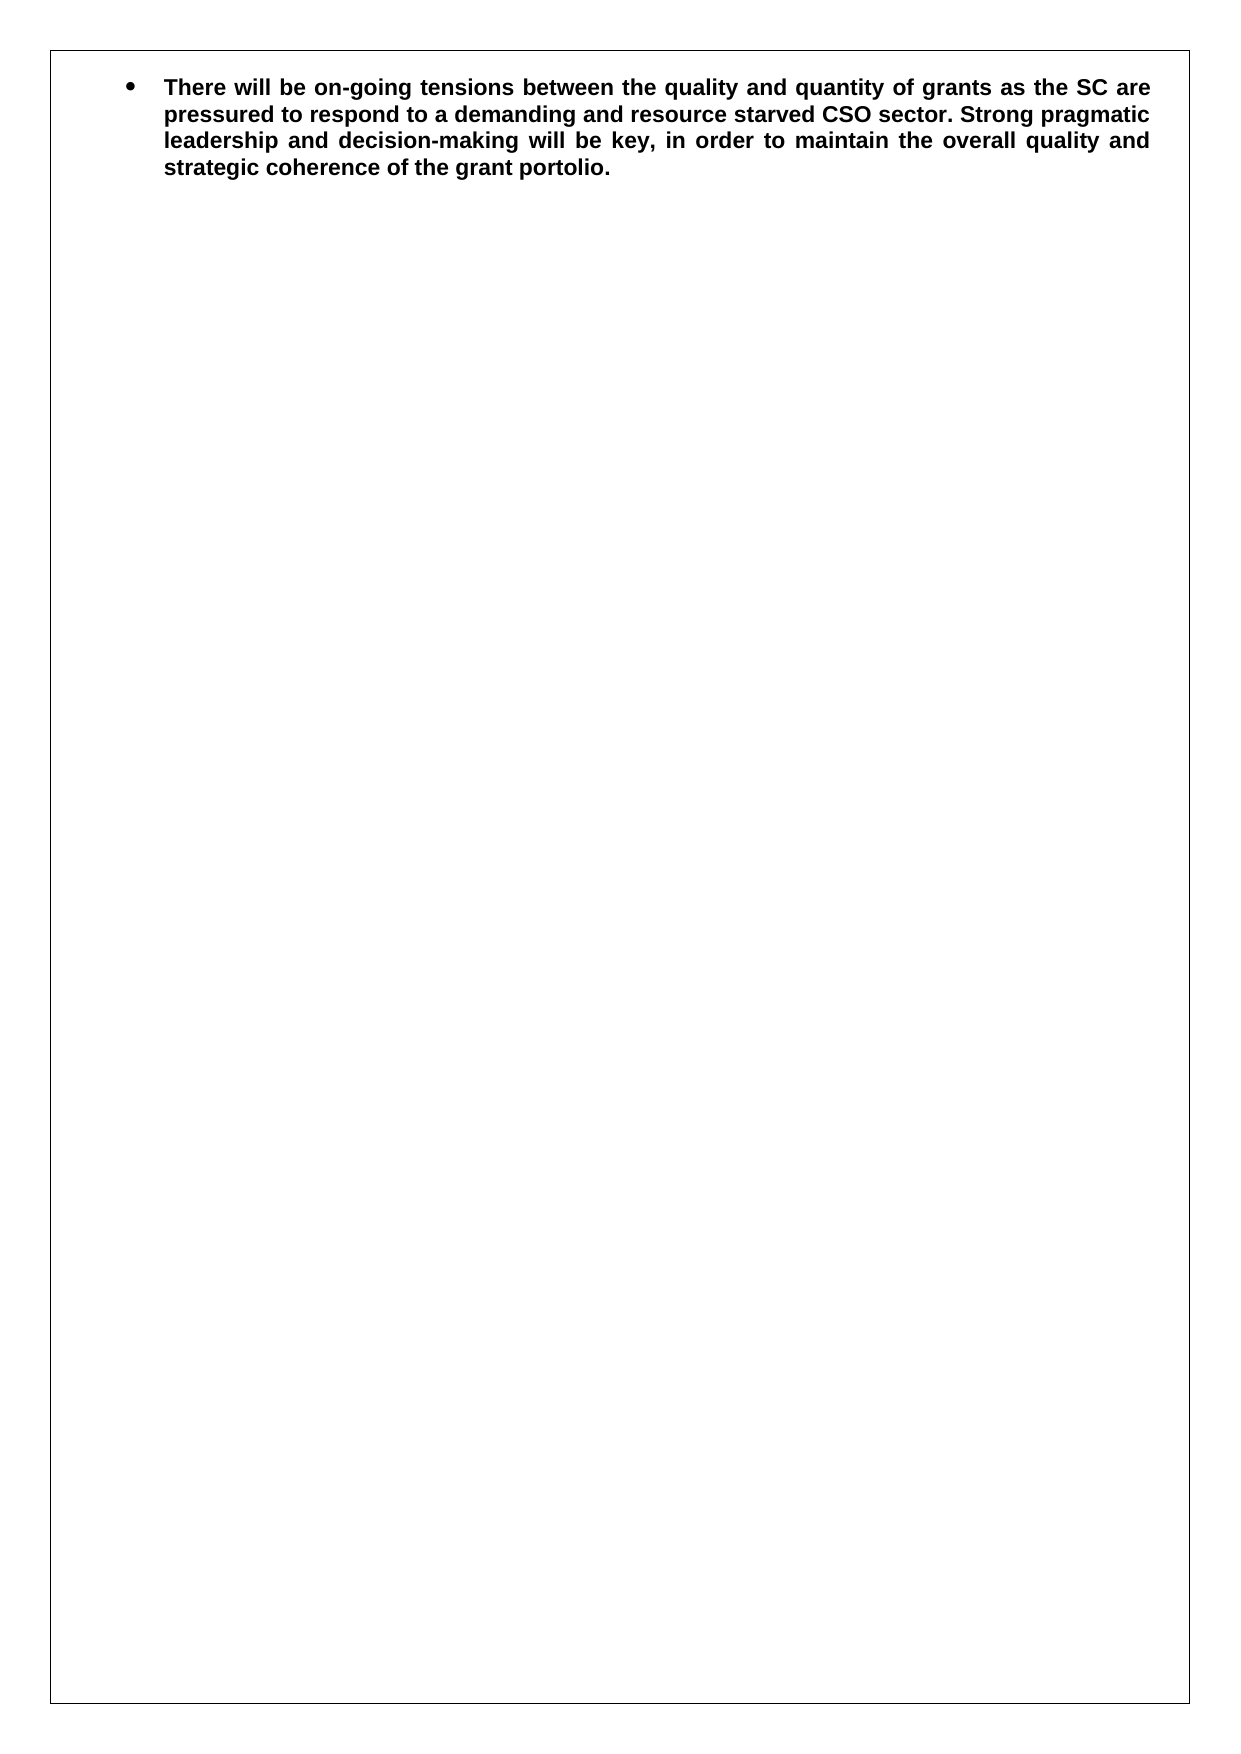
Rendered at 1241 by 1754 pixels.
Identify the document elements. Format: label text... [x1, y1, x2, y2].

list There will be on-going tensions between the quality and quantity of grants as the SC are pressured to respond to a demanding and resource starved CSO sector. Strong pragmatic leadership and decision-making will be key, in order to maintain the overall quality and strategic coherence of the grant portolio. [126, 74, 1152, 180]
